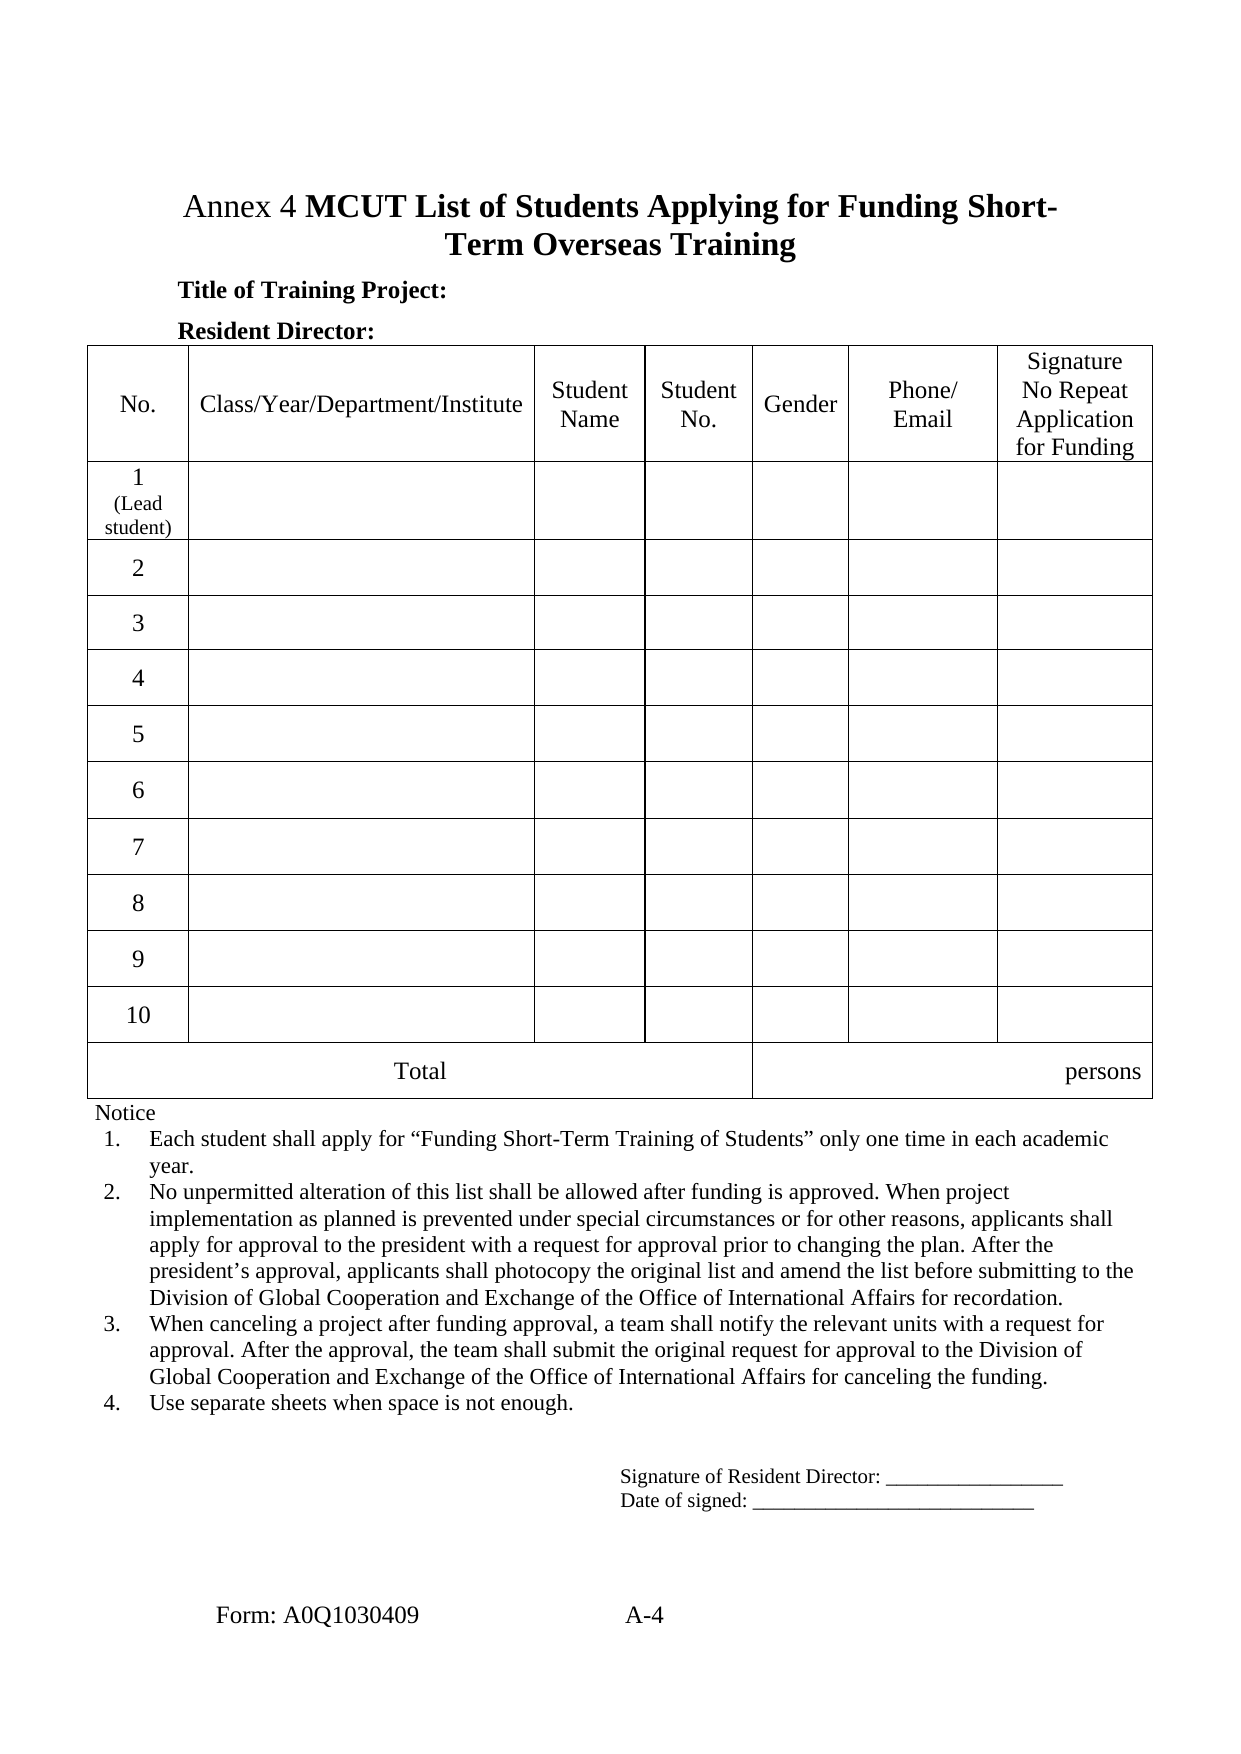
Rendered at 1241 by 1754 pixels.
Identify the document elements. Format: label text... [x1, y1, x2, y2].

table_cell [646, 987, 752, 1042]
table_cell [535, 650, 644, 705]
text Title of Training Project: [177, 275, 1063, 304]
table_cell [753, 706, 848, 761]
text Signature of Resident Director: _________________ [177, 1463, 1063, 1488]
table_cell [535, 819, 644, 873]
text Notice [94, 1099, 1137, 1126]
table_cell [646, 762, 752, 817]
table_cell Total [88, 1043, 752, 1098]
text 3. When canceling a project after funding approval, a team shall notify the relevant units with a request for approval. After the approval, the team shall submit the original request for approval to the Division of Global Cooperation and Exchange of the Office of International Affairs for canceling the funding. [103, 1310, 1137, 1389]
table_cell [646, 706, 752, 761]
table_cell [998, 540, 1152, 595]
table_cell [189, 931, 534, 986]
table_cell [849, 987, 997, 1042]
table_cell [646, 596, 752, 649]
table_cell [849, 931, 997, 986]
table_cell [849, 462, 997, 539]
table_cell [646, 931, 752, 986]
table_cell [535, 706, 644, 761]
table_cell [189, 596, 534, 649]
text Resident Director: [177, 316, 1063, 345]
table_cell [998, 650, 1152, 705]
table_cell [646, 462, 752, 539]
table_cell [189, 762, 534, 817]
table_cell [535, 762, 644, 817]
table_cell [646, 650, 752, 705]
text 1. Each student shall apply for “Funding Short-Term Training of Students” only one time in each academic year. [103, 1126, 1137, 1178]
table_cell [535, 596, 644, 649]
table_cell [849, 762, 997, 817]
table_header Student No. [646, 346, 752, 461]
table_cell 8 [88, 875, 188, 930]
table_cell [849, 650, 997, 705]
table_cell [646, 540, 752, 595]
table_cell [189, 819, 534, 873]
text Form: A0Q1030409 [216, 1601, 571, 1629]
table_cell [998, 762, 1152, 817]
table_cell persons [753, 1043, 1152, 1098]
table_cell [535, 875, 644, 930]
table_header Gender [753, 346, 848, 461]
table_cell [998, 987, 1152, 1042]
table_cell [753, 987, 848, 1042]
subtitle Annex 4 MCUT List of Students Applying for Funding Short-Term Overseas Training [177, 186, 1063, 263]
table_cell [189, 462, 534, 539]
table_cell [189, 650, 534, 705]
table_cell [753, 819, 848, 873]
text 2. No unpermitted alteration of this list shall be allowed after funding is approved. When project implementation as planned is prevented under special circumstances or for other reasons, applicants shall apply for approval to the president with a request for approval prior to changing the plan. After the president’s approval, applicants shall photocopy the original list and amend the list before submitting to the Division of Global Cooperation and Exchange of the Office of International Affairs for recordation. [103, 1178, 1137, 1310]
table_cell [998, 462, 1152, 539]
table_cell 2 [88, 540, 188, 595]
table_header Signature No Repeat Application for Funding [998, 346, 1152, 461]
table_cell 6 [88, 762, 188, 817]
text A-4 [622, 1601, 667, 1629]
table_cell [189, 706, 534, 761]
table_cell [998, 819, 1152, 873]
table_cell [753, 931, 848, 986]
table_cell [753, 875, 848, 930]
text 4. Use separate sheets when space is not enough. [103, 1389, 1137, 1415]
table_cell 9 [88, 931, 188, 986]
table_cell [753, 650, 848, 705]
table_cell [535, 987, 644, 1042]
table_cell [189, 875, 534, 930]
table_header Student Name [535, 346, 644, 461]
table_cell [849, 540, 997, 595]
table_cell [646, 819, 752, 873]
table_cell 5 [88, 706, 188, 761]
table_cell [849, 819, 997, 873]
table_cell [646, 875, 752, 930]
table_cell [189, 987, 534, 1042]
table_cell [753, 462, 848, 539]
table_cell 3 [88, 596, 188, 649]
table_cell 10 [88, 987, 188, 1042]
table_header Class/Year/Department/Institute [189, 346, 534, 461]
table_cell [535, 540, 644, 595]
table_cell [849, 596, 997, 649]
table_cell [753, 762, 848, 817]
table_cell [998, 596, 1152, 649]
table_header No. [88, 346, 188, 461]
table_cell 1 (Lead student) [88, 462, 188, 539]
table_cell [189, 540, 534, 595]
table_cell [998, 706, 1152, 761]
table_cell 4 [88, 650, 188, 705]
table_cell [998, 875, 1152, 930]
table_cell [753, 596, 848, 649]
table_cell [849, 875, 997, 930]
table_cell [535, 462, 644, 539]
table_cell [753, 540, 848, 595]
table_cell [998, 931, 1152, 986]
text Date of signed: ___________________________ [177, 1488, 1034, 1512]
table_cell [535, 931, 644, 986]
table_header Phone/ Email [849, 346, 997, 461]
table_cell [849, 706, 997, 761]
table_cell 7 [88, 819, 188, 873]
